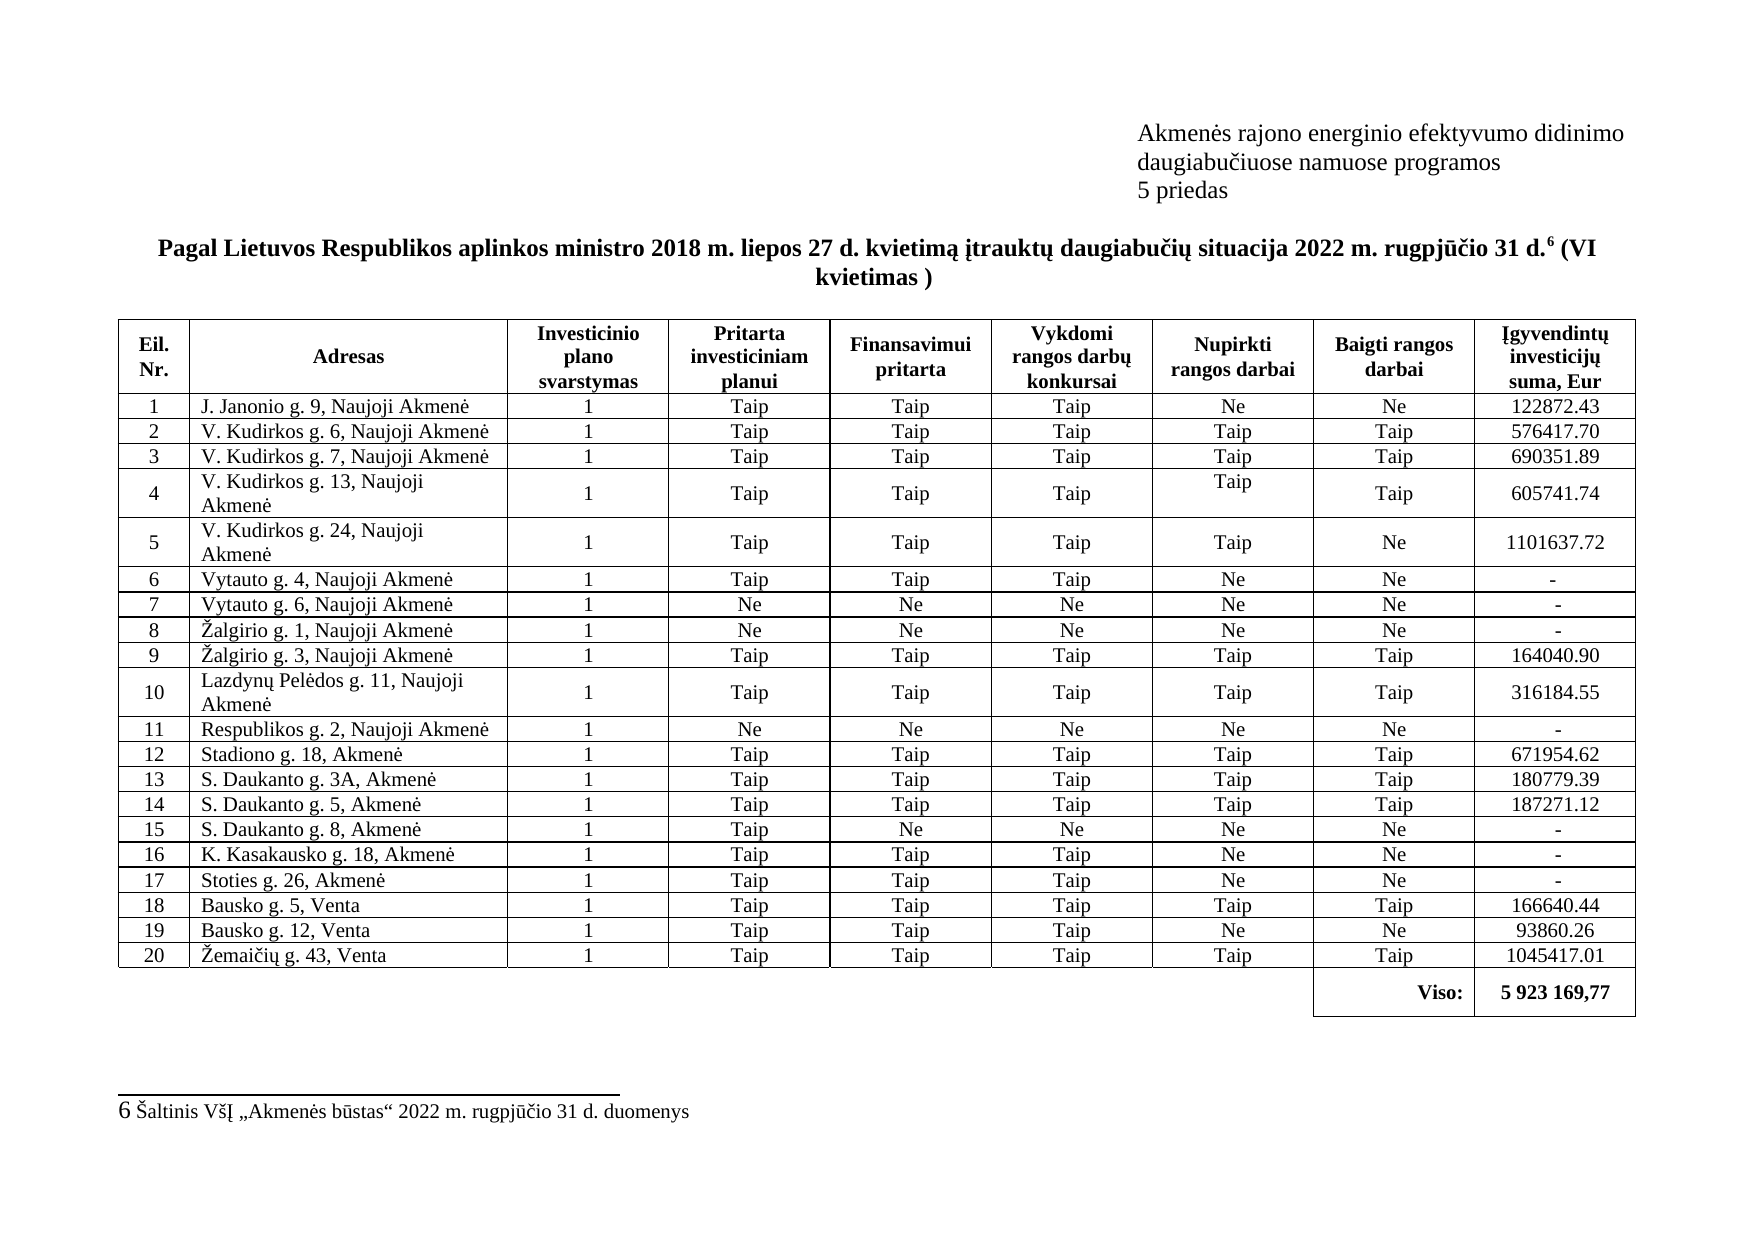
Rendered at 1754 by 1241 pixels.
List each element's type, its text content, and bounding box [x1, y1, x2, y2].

table_cell 8 [119, 618, 189, 642]
table_cell 1 [508, 717, 668, 741]
table_cell Ne [831, 817, 991, 841]
table_cell Taip [992, 893, 1152, 917]
table_cell Taip [831, 518, 991, 566]
table_cell 166640.44 [1475, 893, 1635, 917]
table_cell Žalgirio g. 3, Naujoji Akmenė [190, 643, 507, 667]
table_cell 1 [508, 618, 668, 642]
table_cell Taip [1153, 943, 1313, 967]
table_cell 1 [508, 643, 668, 667]
table_cell [119, 968, 189, 1016]
table_cell V. Kudirkos g. 7, Naujoji Akmenė [190, 444, 507, 468]
table_cell 671954.62 [1475, 742, 1635, 766]
table_cell Taip [1153, 668, 1313, 716]
table_cell 1 [508, 394, 668, 418]
table_cell 1 [508, 918, 668, 942]
table_cell Taip [1153, 742, 1313, 766]
table_cell 93860.26 [1475, 918, 1635, 942]
table_cell 7 [119, 593, 189, 616]
table_cell Taip [669, 518, 829, 566]
table_cell 11 [119, 717, 189, 741]
table_cell 15 [119, 817, 189, 841]
table_cell Taip [831, 792, 991, 816]
table_cell 1045417.01 [1475, 943, 1635, 967]
table_cell V. Kudirkos g. 6, Naujoji Akmenė [190, 419, 507, 443]
table_cell Taip [992, 843, 1152, 866]
table_cell Ne [1153, 567, 1313, 591]
table_cell Ne [1153, 843, 1313, 866]
table_cell Ne [1314, 817, 1474, 841]
table_cell - [1475, 618, 1635, 642]
table_cell [1153, 968, 1313, 1016]
table_cell Taip [831, 742, 991, 766]
table_cell Taip [1153, 792, 1313, 816]
table_cell Ne [1153, 593, 1313, 616]
table_cell Taip [992, 444, 1152, 468]
table_cell Taip [1153, 893, 1313, 917]
table_cell Ne [831, 717, 991, 741]
table_header Eil. Nr. [119, 320, 189, 393]
table_cell 1 [508, 668, 668, 716]
table_cell [508, 968, 668, 1016]
table_cell 164040.90 [1475, 643, 1635, 667]
table_cell K. Kasakausko g. 18, Akmenė [190, 843, 507, 866]
table_cell Taip [669, 817, 829, 841]
table_cell - [1475, 868, 1635, 892]
table_cell Bausko g. 12, Venta [190, 918, 507, 942]
table_cell Ne [669, 593, 829, 616]
table_cell 1 [508, 817, 668, 841]
table_cell 605741.74 [1475, 469, 1635, 517]
table_cell Vytauto g. 6, Naujoji Akmenė [190, 593, 507, 616]
table_cell 180779.39 [1475, 767, 1635, 791]
table_cell Taip [1314, 767, 1474, 791]
table_cell Vytauto g. 4, Naujoji Akmenė [190, 567, 507, 591]
table_cell Taip [1153, 419, 1313, 443]
table_cell 1 [508, 943, 668, 967]
table_cell J. Janonio g. 9, Naujoji Akmenė [190, 394, 507, 418]
table_cell Ne [1314, 618, 1474, 642]
table_cell 3 [119, 444, 189, 468]
table_cell Ne [992, 618, 1152, 642]
table_cell Taip [1314, 643, 1474, 667]
table_cell Ne [1153, 817, 1313, 841]
table_cell Taip [1314, 742, 1474, 766]
table_cell 316184.55 [1475, 668, 1635, 716]
table_cell 4 [119, 469, 189, 517]
table_cell Ne [1153, 717, 1313, 741]
table_cell 14 [119, 792, 189, 816]
table_cell 122872.43 [1475, 394, 1635, 418]
table_cell Ne [1314, 593, 1474, 616]
table_cell S. Daukanto g. 3A, Akmenė [190, 767, 507, 791]
table_cell Taip [831, 567, 991, 591]
table_cell 1 [508, 567, 668, 591]
table_header Investicinio plano svarstymas [508, 320, 668, 393]
table_cell 576417.70 [1475, 419, 1635, 443]
table_cell Taip [1153, 643, 1313, 667]
table_cell Taip [831, 419, 991, 443]
table_cell Taip [669, 767, 829, 791]
table_cell 1 [508, 469, 668, 517]
table_cell Ne [1314, 717, 1474, 741]
table_cell Taip [1153, 767, 1313, 791]
table_cell Taip [669, 567, 829, 591]
table_cell 5 [119, 518, 189, 566]
table_cell Taip [669, 643, 829, 667]
table_cell 1 [508, 893, 668, 917]
table_cell [831, 968, 991, 1016]
table_cell Taip [1153, 518, 1313, 566]
table_cell 5 923 169,77 [1475, 968, 1635, 1016]
table_cell Taip [1314, 444, 1474, 468]
table_cell Taip [669, 943, 829, 967]
table_cell Taip [831, 893, 991, 917]
table_cell 1 [508, 419, 668, 443]
text daugiabučiuose namuose programos [118, 147, 1636, 176]
table_cell 2 [119, 419, 189, 443]
table_cell 18 [119, 893, 189, 917]
table_header Adresas [190, 320, 507, 393]
table_cell Žemaičių g. 43, Venta [190, 943, 507, 967]
table_cell Taip [669, 893, 829, 917]
table_cell Taip [992, 643, 1152, 667]
table_cell Taip [992, 567, 1152, 591]
table_cell Ne [1153, 394, 1313, 418]
table_cell 13 [119, 767, 189, 791]
text Šaltinis VšĮ „Akmenės būstas“ 2022 m. rugpjūčio 31 d. duomenys [118, 1095, 1636, 1124]
table_cell [992, 968, 1152, 1016]
table_cell Ne [1314, 843, 1474, 866]
table_cell 1 [119, 394, 189, 418]
table_cell Taip [669, 868, 829, 892]
table_cell Taip [831, 943, 991, 967]
table_header Finansavimui pritarta [831, 320, 991, 393]
table_cell Respublikos g. 2, Naujoji Akmenė [190, 717, 507, 741]
table_cell Ne [669, 717, 829, 741]
table_cell Taip [992, 469, 1152, 517]
table_cell Taip [1314, 668, 1474, 716]
table_cell Taip [1153, 444, 1313, 468]
table_cell V. Kudirkos g. 13, Naujoji Akmenė [190, 469, 507, 517]
table_cell Ne [1314, 868, 1474, 892]
table_cell Taip [992, 767, 1152, 791]
table_cell Ne [992, 817, 1152, 841]
table_cell 10 [119, 668, 189, 716]
table_cell Taip [1314, 943, 1474, 967]
table_cell Taip [992, 918, 1152, 942]
table_cell [669, 968, 829, 1016]
table_cell 16 [119, 843, 189, 866]
table_cell 690351.89 [1475, 444, 1635, 468]
table_cell Taip [992, 518, 1152, 566]
table_cell 9 [119, 643, 189, 667]
table_cell Ne [1314, 394, 1474, 418]
table_cell Taip [669, 394, 829, 418]
table_cell Taip [1153, 469, 1313, 517]
table_cell Taip [669, 469, 829, 517]
table_cell 6 [119, 567, 189, 591]
table_cell Taip [992, 792, 1152, 816]
table_cell Stadiono g. 18, Akmenė [190, 742, 507, 766]
table_header Baigti rangos darbai [1314, 320, 1474, 393]
table_cell 1 [508, 792, 668, 816]
table_cell Ne [1153, 918, 1313, 942]
table_header Nupirkti rangos darbai [1153, 320, 1313, 393]
table_cell - [1475, 567, 1635, 591]
table_cell Bausko g. 5, Venta [190, 893, 507, 917]
table_cell Taip [992, 742, 1152, 766]
table_cell Ne [831, 593, 991, 616]
table_header Pritarta investiciniam planui [669, 320, 829, 393]
table_cell Taip [992, 394, 1152, 418]
table_cell 20 [119, 943, 189, 967]
table_cell Taip [669, 843, 829, 866]
table_cell Taip [831, 767, 991, 791]
table_cell Ne [1153, 868, 1313, 892]
table_cell 1 [508, 518, 668, 566]
table_cell Taip [831, 469, 991, 517]
table_cell Taip [992, 668, 1152, 716]
table_cell Taip [992, 419, 1152, 443]
table_cell Taip [992, 943, 1152, 967]
table_cell Taip [669, 444, 829, 468]
table_cell Taip [669, 419, 829, 443]
table_cell Viso: [1314, 968, 1474, 1016]
table_cell Taip [1314, 792, 1474, 816]
table_cell 19 [119, 918, 189, 942]
table_cell Taip [1314, 893, 1474, 917]
table_cell Taip [1314, 419, 1474, 443]
table_cell 1101637.72 [1475, 518, 1635, 566]
table_cell 1 [508, 767, 668, 791]
table_cell S. Daukanto g. 8, Akmenė [190, 817, 507, 841]
table_cell Ne [1314, 918, 1474, 942]
table_cell 1 [508, 593, 668, 616]
table_cell 17 [119, 868, 189, 892]
table_cell Ne [831, 618, 991, 642]
table_cell 187271.12 [1475, 792, 1635, 816]
text Pagal Lietuvos Respublikos aplinkos ministro 2018 m. liepos 27 d. kvietimą įtrauktų daugiabučių situacija 2022 m. rugpjūčio 31 d. (VI kvietimas ) [118, 233, 1636, 291]
table_cell Taip [992, 868, 1152, 892]
text 5 priedas [118, 176, 1636, 204]
table_cell Lazdynų Pelėdos g. 11, Naujoji Akmenė [190, 668, 507, 716]
table_cell V. Kudirkos g. 24, Naujoji Akmenė [190, 518, 507, 566]
table_cell Ne [1314, 567, 1474, 591]
table_cell Taip [831, 918, 991, 942]
table_cell Taip [831, 668, 991, 716]
table_cell Ne [992, 593, 1152, 616]
table_cell [190, 968, 507, 1016]
table_cell Žalgirio g. 1, Naujoji Akmenė [190, 618, 507, 642]
table_cell Taip [669, 742, 829, 766]
table_cell Ne [1314, 518, 1474, 566]
table_cell 12 [119, 742, 189, 766]
table_cell Stoties g. 26, Akmenė [190, 868, 507, 892]
table_cell - [1475, 593, 1635, 616]
table_cell 1 [508, 742, 668, 766]
table_cell Taip [831, 643, 991, 667]
table_cell - [1475, 717, 1635, 741]
table_cell S. Daukanto g. 5, Akmenė [190, 792, 507, 816]
table_cell Taip [831, 843, 991, 866]
table_cell Taip [669, 918, 829, 942]
table_cell Ne [1153, 618, 1313, 642]
table_header Vykdomi rangos darbų konkursai [992, 320, 1152, 393]
text Akmenės rajono energinio efektyvumo didinimo [118, 118, 1636, 147]
table_cell 1 [508, 843, 668, 866]
table_cell Taip [669, 792, 829, 816]
table_cell Taip [831, 394, 991, 418]
table_cell - [1475, 817, 1635, 841]
table_cell 1 [508, 868, 668, 892]
table_cell Taip [669, 668, 829, 716]
table_cell Taip [831, 444, 991, 468]
table_header Įgyvendintų investicijų suma, Eur [1475, 320, 1635, 393]
table_cell - [1475, 843, 1635, 866]
table_cell Taip [831, 868, 991, 892]
table_cell 1 [508, 444, 668, 468]
table_cell Ne [669, 618, 829, 642]
table_cell Taip [1314, 469, 1474, 517]
table_cell Ne [992, 717, 1152, 741]
